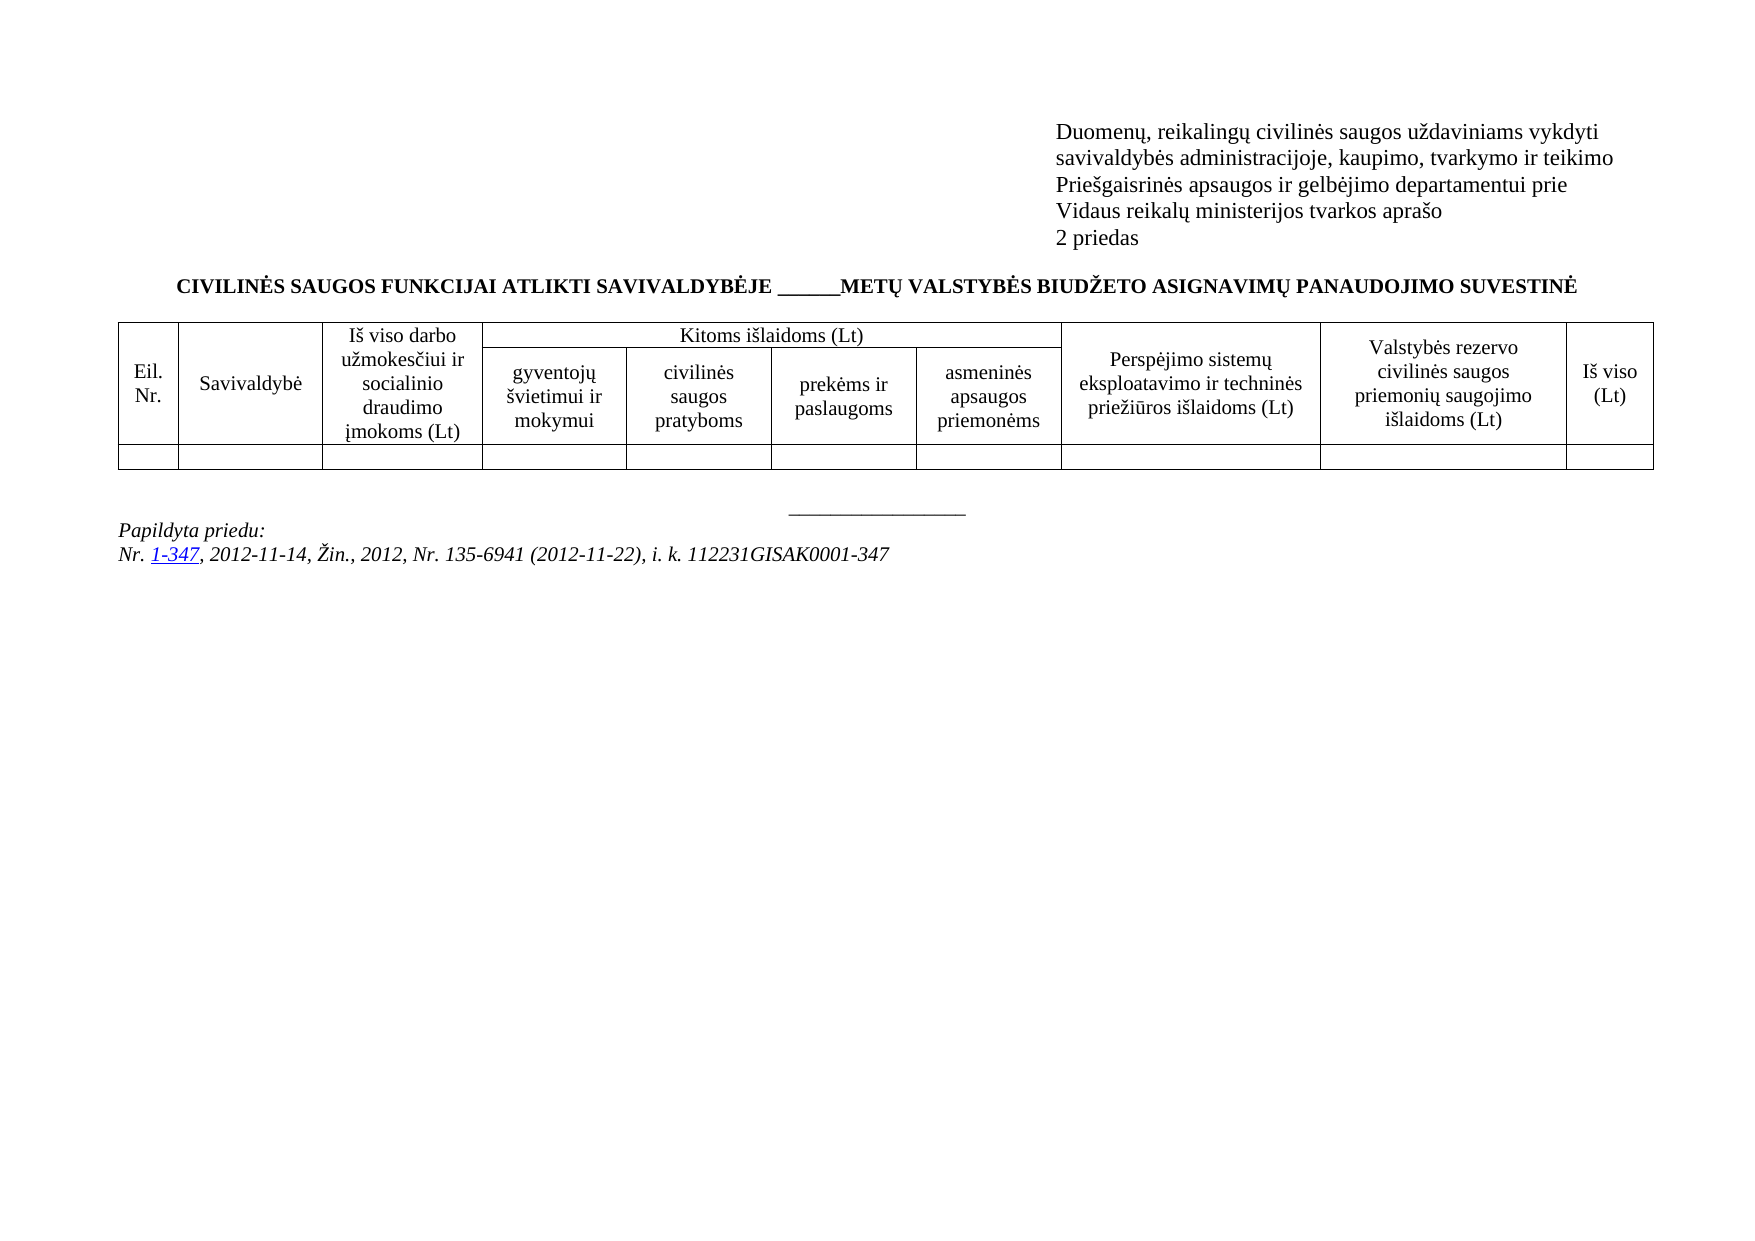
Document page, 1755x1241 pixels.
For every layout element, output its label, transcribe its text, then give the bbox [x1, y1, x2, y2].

table_cell civilinės saugos pratyboms [627, 348, 771, 443]
table_cell [772, 445, 916, 468]
table_cell [483, 445, 626, 468]
text Papildyta priedu: [118, 518, 1636, 542]
text Priešgaisrinės apsaugos ir gelbėjimo departamentui prie [1056, 171, 1636, 197]
text Duomenų, reikalingų civilinės saugos uždaviniams vykdyti [1056, 118, 1636, 144]
table_cell [179, 445, 322, 468]
table_cell [1567, 445, 1653, 468]
table_header Iš viso darbo užmokesčiui ir socialinio draudimo įmokoms (Lt) [323, 323, 482, 443]
text CIVILINĖS SAUGOS FUNKCIJAI ATLIKTI SAVIVALDYBĖJE ______METŲ VALSTYBĖS BIUDŽETO ASIGNAVIMŲ PANAUDOJIMO SUVESTINĖ [118, 274, 1636, 298]
table_cell [1321, 445, 1566, 468]
table_cell [917, 445, 1061, 468]
table_cell [119, 445, 178, 468]
table_header Eil. Nr. [119, 323, 178, 443]
table_header Perspėjimo sistemų eksploatavimo ir techninės priežiūros išlaidoms (Lt) [1062, 323, 1320, 443]
table_cell gyventojų švietimui ir mokymui [483, 348, 626, 443]
text savivaldybės administracijoje, kaupimo, tvarkymo ir teikimo [1056, 144, 1636, 171]
table_cell [1062, 445, 1320, 468]
text Vidaus reikalų ministerijos tvarkos aprašo [1056, 197, 1636, 223]
text _________________ [118, 494, 1636, 518]
table_cell prekėms ir paslaugoms [772, 348, 916, 443]
table_header Iš viso (Lt) [1567, 323, 1653, 443]
table_header Kitoms išlaidoms (Lt) [483, 323, 1061, 347]
table_header Valstybės rezervo civilinės saugos priemonių saugojimo išlaidoms (Lt) [1321, 323, 1566, 443]
table_cell [323, 445, 482, 468]
text 2 priedas [1056, 223, 1636, 250]
table_cell asmeninės apsaugos priemonėms [917, 348, 1061, 443]
table_cell [627, 445, 771, 468]
table_header Savivaldybė [179, 323, 322, 443]
text Nr. 1-347, 2012-11-14, Žin., 2012, Nr. 135-6941 (2012-11-22), i. k. 112231GISAK0001-347 [118, 542, 1636, 566]
